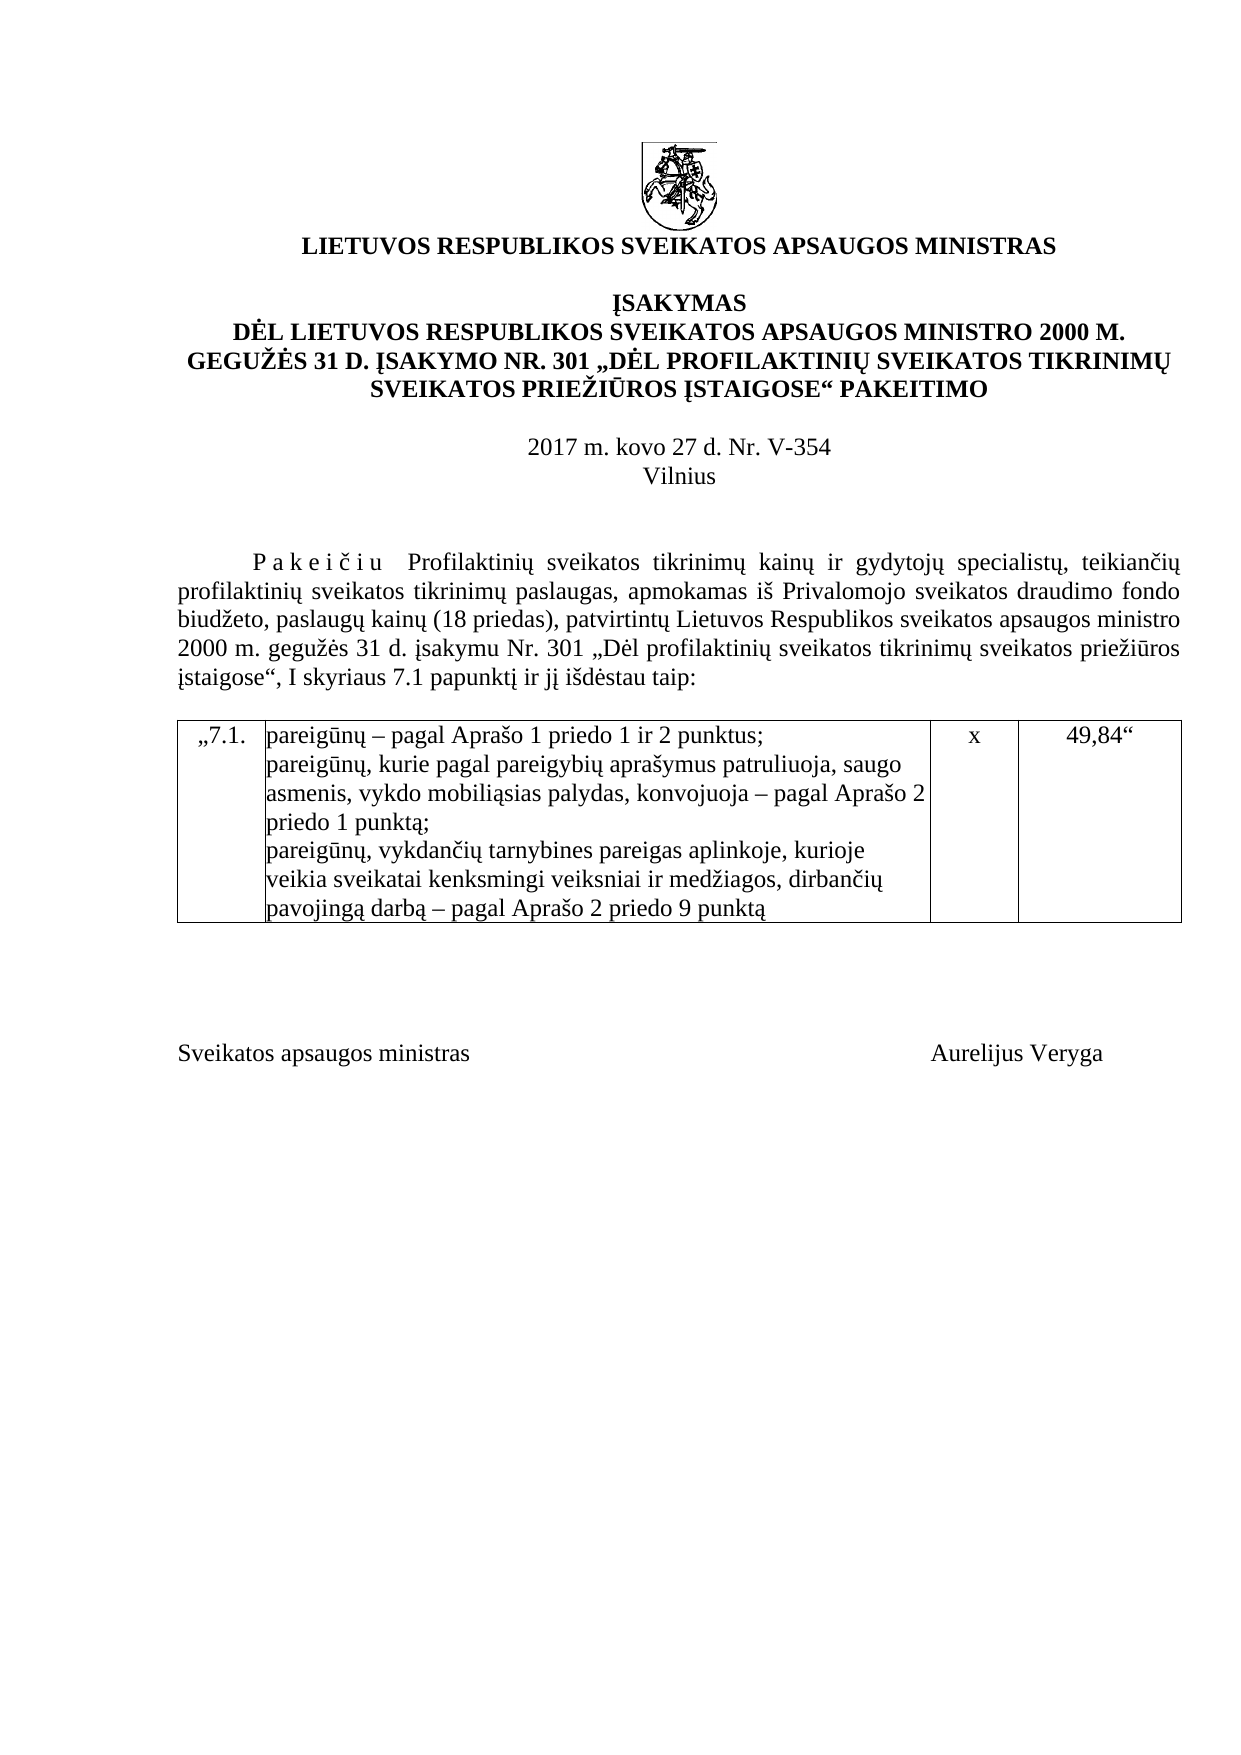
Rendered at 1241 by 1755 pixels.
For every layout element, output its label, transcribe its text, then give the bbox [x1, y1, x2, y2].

table_header pareigūnų – pagal Aprašo 1 priedo 1 ir 2 punktus; pareigūnų, kurie pagal pareigybių aprašymus patruliuoja, saugo asmenis, vykdo mobiliąsias palydas, konvojuoja – pagal Aprašo 2 priedo 1 punktą; pareigūnų, vykdančių tarnybines pareigas aplinkoje, kurioje veikia sveikatai kenksmingi veiksniai ir medžiagos, dirbančių pavojingą darbą – pagal Aprašo 2 priedo 9 punktą [266, 721, 930, 922]
text Pakeičiu Profilaktinių sveikatos tikrinimų kainų ir gydytojų specialistų, teikiančių profilaktinių sveikatos tikrinimų paslaugas, apmokamas iš Privalomojo sveikatos draudimo fondo biudžeto, paslaugų kainų (18 priedas), patvirtintų Lietuvos Respublikos sveikatos apsaugos ministro 2000 m. gegužės 31 d. įsakymu Nr. 301 „Dėl profilaktinių sveikatos tikrinimų sveikatos priežiūros įstaigose“, I skyriaus 7.1 papunktį ir jį išdėstau taip: [177, 547, 1181, 691]
text ĮSAKYMAS [177, 288, 1181, 317]
table_header x [931, 721, 1018, 922]
table_header „7.1. [178, 721, 265, 922]
text DĖL LIETUVOS RESPUBLIKOS SVEIKATOS APSAUGOS MINISTRO 2000 M. GEGUŽĖS 31 D. ĮSAKYMO NR. 301 „DĖL PROFILAKTINIŲ SVEIKATOS TIKRINIMŲ SVEIKATOS PRIEŽIŪROS ĮSTAIGOSE“ PAKEITIMO [177, 317, 1181, 403]
text Vilnius [177, 461, 1181, 489]
text 2017 m. kovo 27 d. Nr. V-354 [177, 432, 1181, 461]
text Sveikatos apsaugos ministras Aurelijus Veryga [177, 1038, 1181, 1067]
text LIETUVOS RESPUBLIKOS SVEIKATOS APSAUGOS MINISTRAS [177, 231, 1181, 259]
table_header 49,84“ [1019, 721, 1181, 922]
